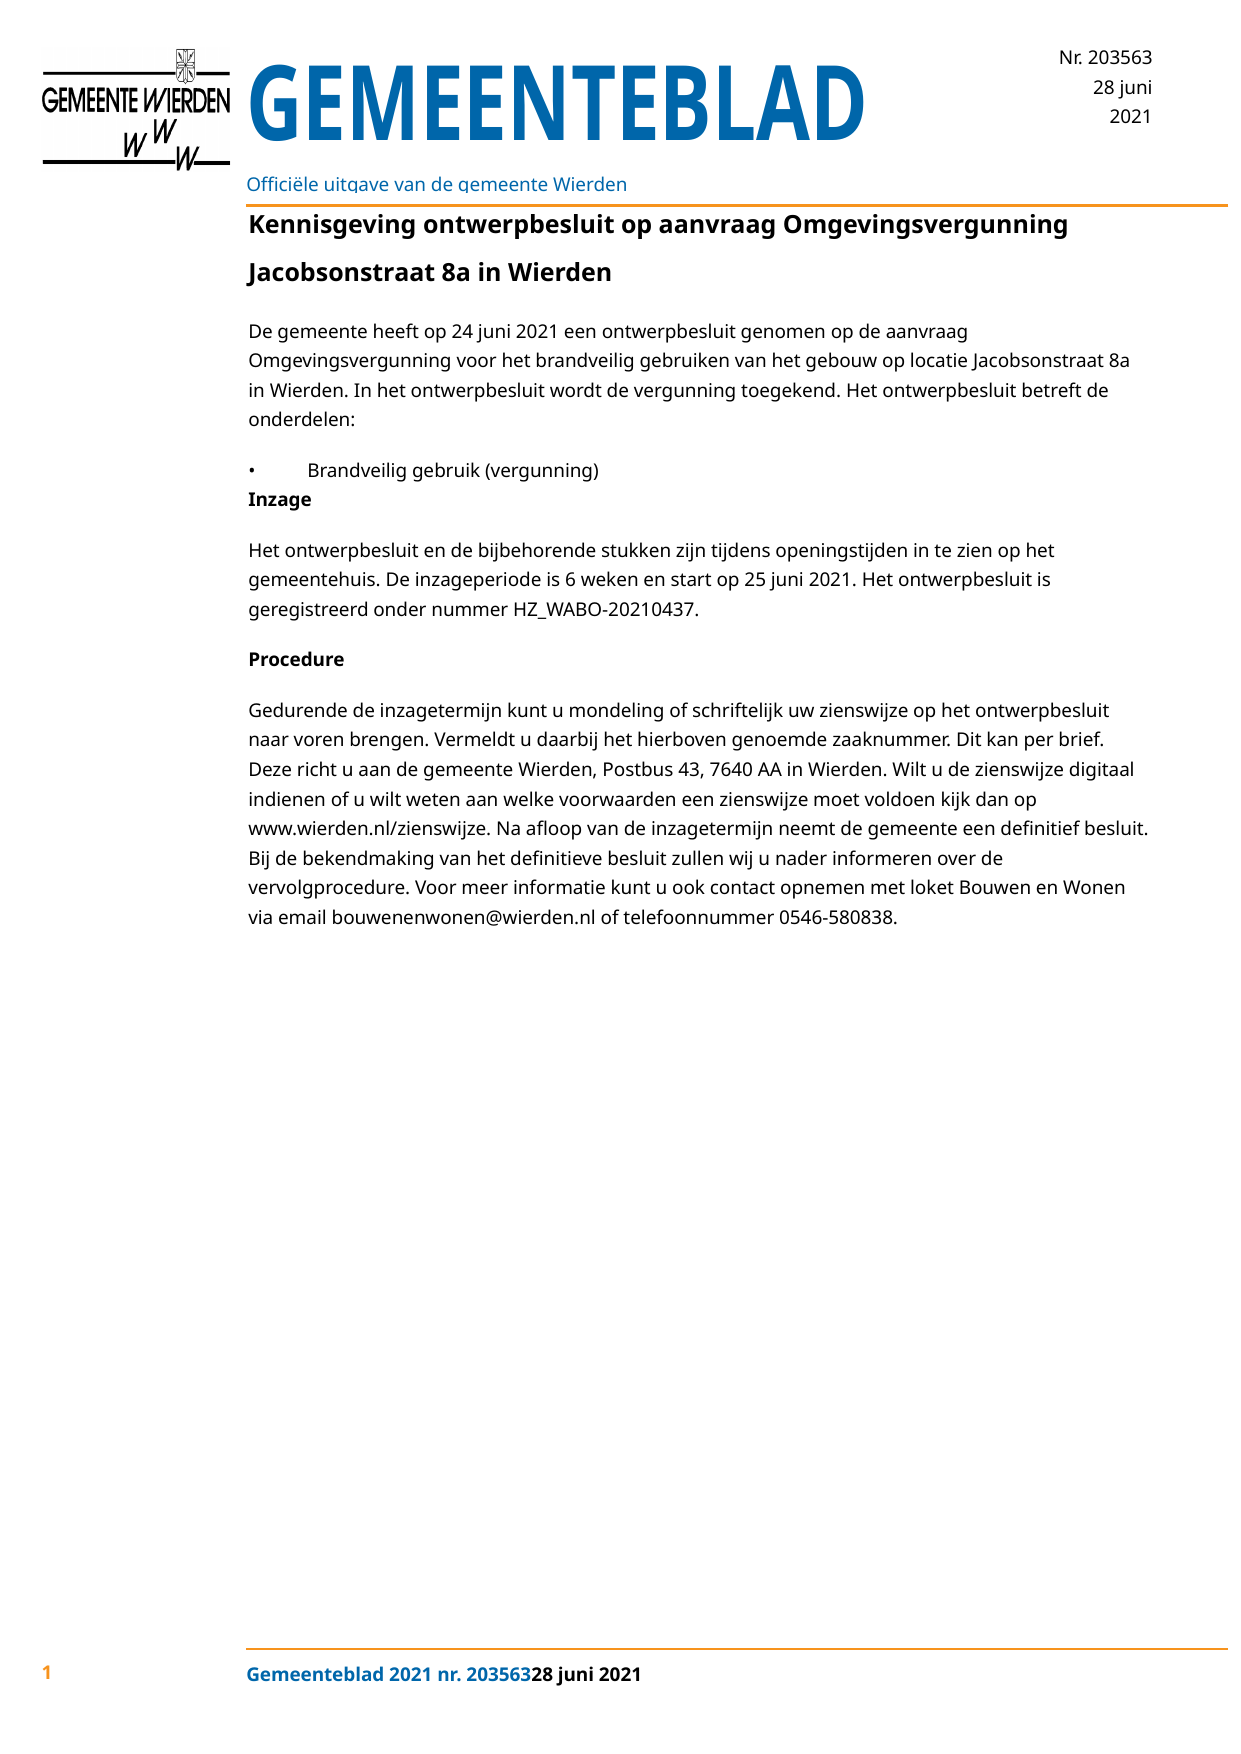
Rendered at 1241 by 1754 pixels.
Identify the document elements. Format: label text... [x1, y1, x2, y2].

text Gedurende de inzagetermijn kunt u mondeling of schriftelijk uw zienswijze op het ontwerpbesluit naar voren brengen. Vermeldt u daarbij het hierboven genoemde zaaknummer. Dit kan per brief. Deze richt u aan de gemeente Wierden, Postbus 43, 7640 AA in Wierden. Wilt u de zienswijze digitaal indienen of u wilt weten aan welke voorwaarden een zienswijze moet voldoen kijk dan op www.wierden.nl/zienswijze. Na afloop van de inzagetermijn neemt de gemeente een definitief besluit. Bij de bekendmaking van het definitieve besluit zullen wij u nader informeren over de vervolgprocedure. Voor meer informatie kunt u ook contact opnemen met loket Bouwen en Wonen via email bouwenenwonen@wierden.nl of telefoonnummer 0546-580838. [248, 697, 1152, 930]
text Het ontwerpbesluit en de bijbehorende stukken zijn tijdens openingstijden in te zien op het gemeentehuis. De inzageperiode is 6 weken en start op 25 juni 2021. Het ontwerpbesluit is geregistreerd onder nummer HZ_WABO-20210437. [248, 537, 1152, 622]
picture [41, 47, 231, 172]
text Inzage [248, 487, 1152, 512]
text Kennisgeving ontwerpbesluit op aanvraag Omgevingsvergunning Jacobsonstraat 8a in Wierden [248, 207, 1152, 288]
text Procedure [248, 647, 1152, 672]
list Brandveilig gebruik (vergunning) [248, 457, 1152, 483]
text De gemeente heeft op 24 juni 2021 een ontwerpbesluit genomen op de aanvraag Omgevingsvergunning voor het brandveilig gebruiken van het gebouw op locatie Jacobsonstraat 8a in Wierden. In het ontwerpbesluit wordt de vergunning toegekend. Het ontwerpbesluit betreft de onderdelen: [248, 318, 1152, 432]
